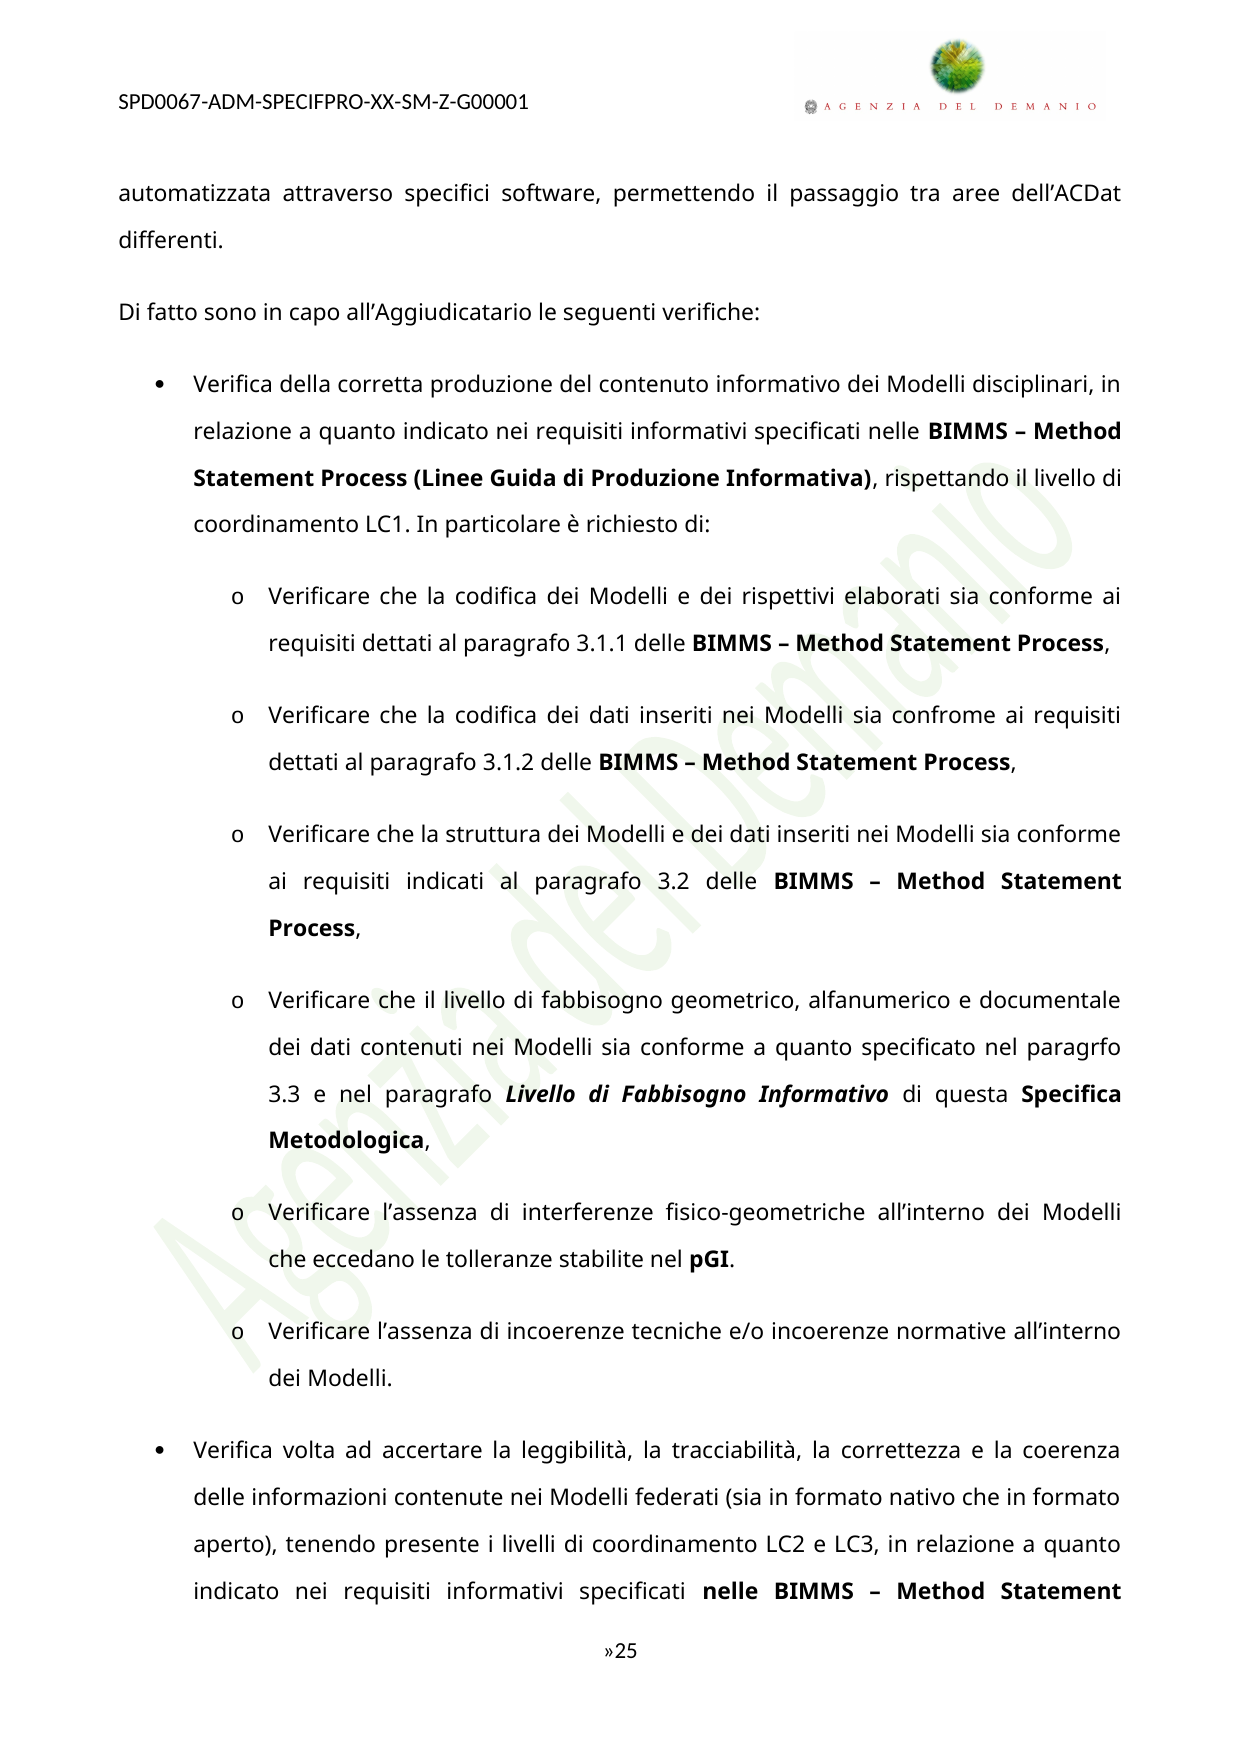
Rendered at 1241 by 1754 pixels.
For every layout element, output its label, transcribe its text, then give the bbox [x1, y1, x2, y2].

text Di fatto sono in capo all’Aggiudicatario le seguenti verifiche: [118, 296, 1122, 327]
list Verifica volta ad accertare la leggibilità, la tracciabilità, la correttezza e la coerenza delle informazioni contenute nei Modelli federati (sia in formato nativo che in formato aperto), tenendo presente i livelli di coordinamento LC2 e LC3, in relazione a quanto indicato nei requisiti informativi specificati nelle BIMMS – Method Statement [156, 1434, 1122, 1606]
table_cell IfcDoor [893, 465, 915, 492]
text automatizzata attraverso specifici software, permettendo il passaggio tra aree dell’ACDat differenti. [118, 177, 1122, 255]
table_cell IfcDoor [931, 502, 978, 540]
list Verificare che la codifica dei dati inseriti nei Modelli sia confrome ai requisiti dettati al paragrafo 3.1.2 delle BIMMS – Method Statement Process, [786, 699, 1122, 777]
list Verificare l’assenza di interferenze fisico-geometriche all’interno dei Modelli che eccedano le tolleranze stabilite nel pGI. [271, 1196, 1122, 1274]
table_cell IfcDoor [965, 462, 1072, 540]
list Verificare che la codifica dei dati inseriti nei Modelli sia confrome ai requisiti dettati al paragrafo 3.1.2 delle BIMMS – Method Statement Process, [231, 699, 777, 777]
list Verificare che la struttura dei Modelli e dei dati inseriti nei Modelli sia conforme ai requisiti indicati al paragrafo 3.2 delle BIMMS – Method Statement Process, [231, 818, 1122, 943]
list Verificare l’assenza di incoerenze tecniche e/o incoerenze normative all’interno dei Modelli. [231, 1315, 1122, 1393]
list Verificare che il livello di fabbisogno geometrico, alfanumerico e documentale dei dati contenuti nei Modelli sia conforme a quanto specificato nel paragrfo 3.3 e nel paragrafo 5.3 di questa Specifica Metodologica, [231, 984, 1122, 1156]
list Verificare l’assenza di interferenze fisico-geometriche all’interno dei Modelli che eccedano le tolleranze stabilite nel pGI. [231, 1215, 283, 1274]
list Verifica della corretta produzione del contenuto informativo dei Modelli disciplinari, in relazione a quanto indicato nei requisiti informativi specificati nelle BIMMS – Method Statement Process (Linee Guida di Produzione Informativa), rispettando il livello di coordinamento LC1. In particolare è richiesto di: [156, 368, 1122, 540]
list Verificare che la codifica dei Modelli e dei rispettivi elaborati sia conforme ai requisiti dettati al paragrafo 3.1.1 delle BIMMS – Method Statement Process, [231, 580, 1122, 658]
list Verificare che la codifica dei dati inseriti nei Modelli sia confrome ai requisiti dettati al paragrafo 3.1.2 delle BIMMS – Method Statement Process, [759, 710, 842, 777]
table_cell IfcDoor [900, 534, 931, 540]
